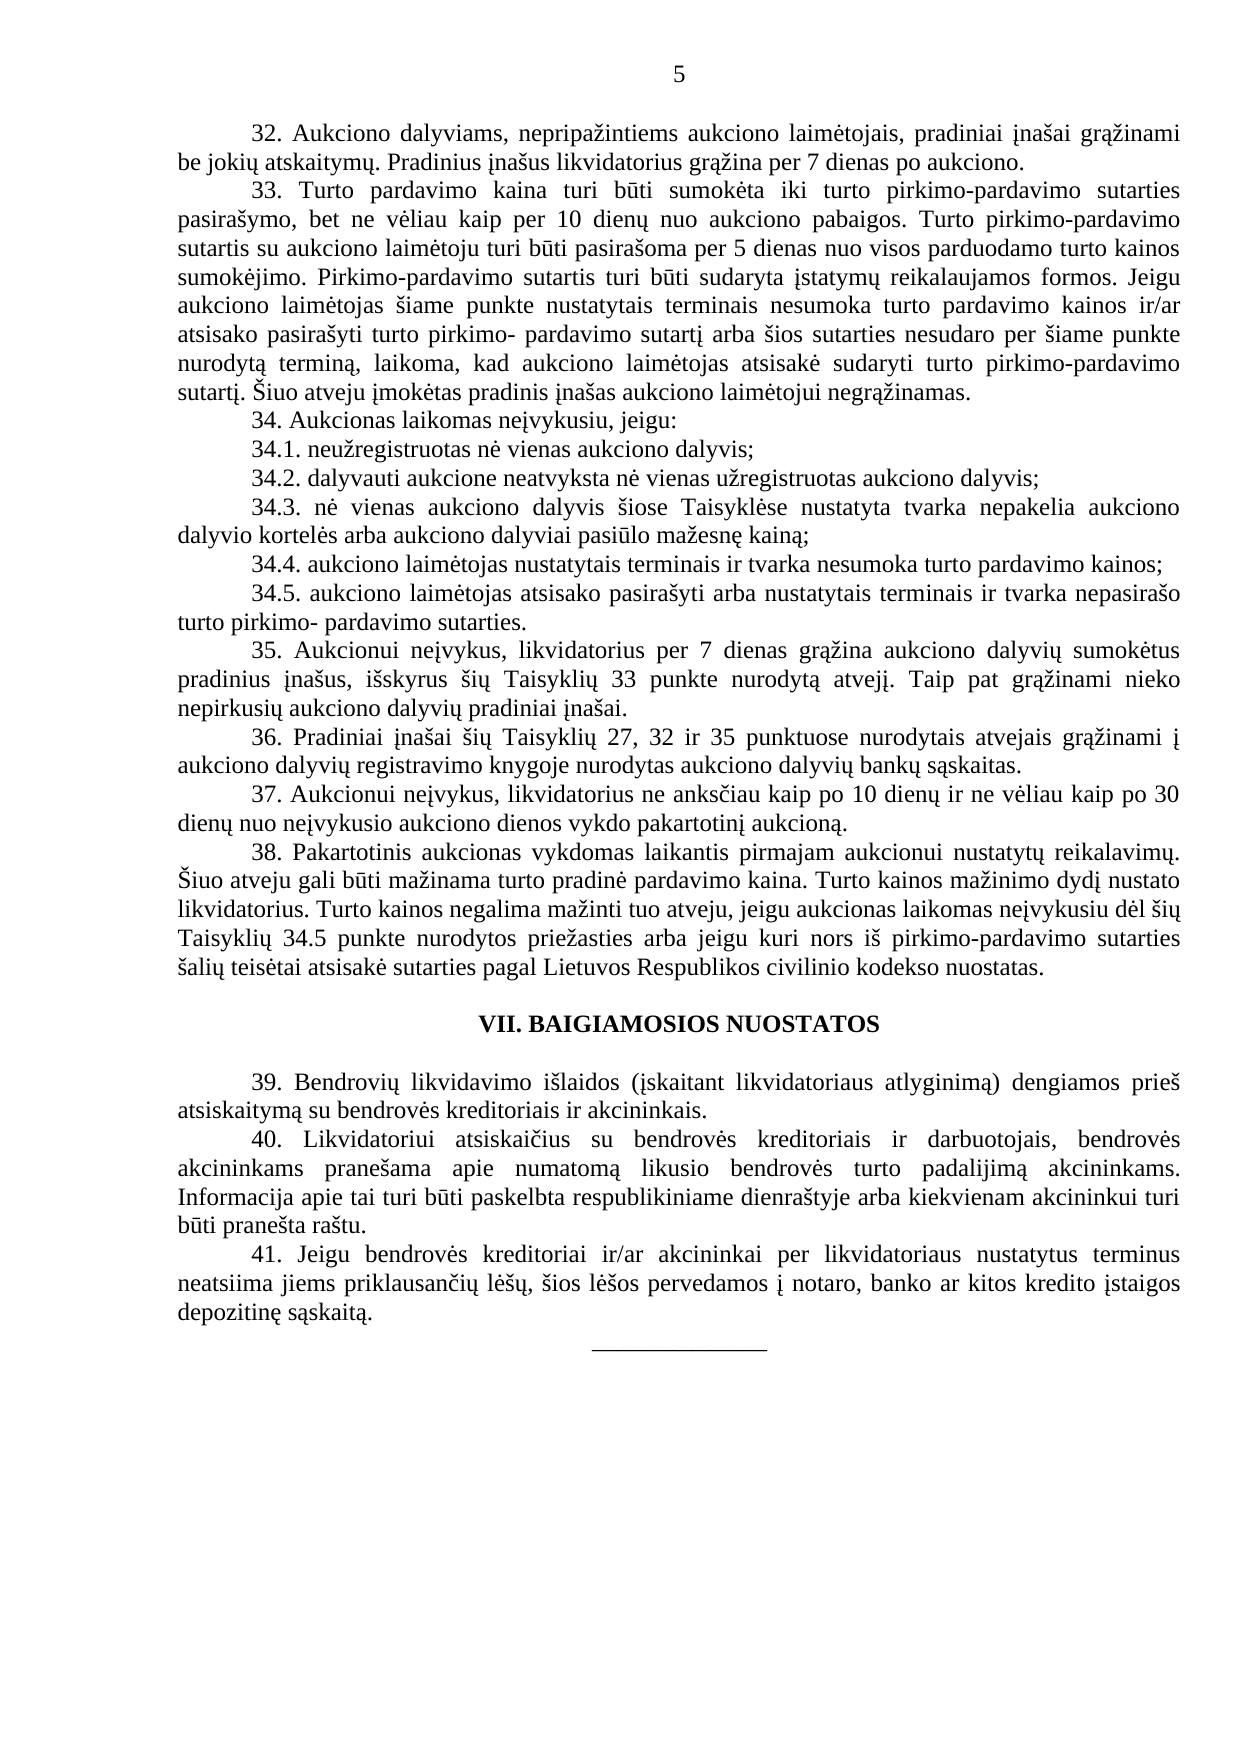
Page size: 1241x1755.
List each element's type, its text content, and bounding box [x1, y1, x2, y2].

text 34.1. neužregistruotas nė vienas aukciono dalyvis; [177, 434, 1181, 463]
text 40. Likvidatoriui atsiskaičius su bendrovės kreditoriais ir darbuotojais, bendrovės akcininkams pranešama apie numatomą likusio bendrovės turto padalijimą akcininkams. Informacija apie tai turi būti paskelbta respublikiniame dienraštyje arba kiekvienam akcininkui turi būti pranešta raštu. [177, 1124, 1181, 1239]
text 41. Jeigu bendrovės kreditoriai ir/ar akcininkai per likvidatoriaus nustatytus terminus neatsiima jiems priklausančių lėšų, šios lėšos pervedamos į notaro, banko ar kitos kredito įstaigos depozitinę sąskaitą. [177, 1239, 1181, 1326]
text 34.2. dalyvauti aukcione neatvyksta nė vienas užregistruotas aukciono dalyvis; [177, 463, 1181, 492]
text ______________ [177, 1326, 1181, 1354]
text 34.3. nė vienas aukciono dalyvis šiose Taisyklėse nustatyta tvarka nepakelia aukciono dalyvio kortelės arba aukciono dalyviai pasiūlo mažesnę kainą; [177, 492, 1181, 549]
text 32. Aukciono dalyviams, nepripažintiems aukciono laimėtojais, pradiniai įnašai grąžinami be jokių atskaitymų. Pradinius įnašus likvidatorius grąžina per 7 dienas po aukciono. [177, 118, 1181, 176]
text VII. BAIGIAMOSIOS NUOSTATOS [177, 1009, 1181, 1038]
text 33. Turto pardavimo kaina turi būti sumokėta iki turto pirkimo-pardavimo sutarties pasirašymo, bet ne vėliau kaip per 10 dienų nuo aukciono pabaigos. Turto pirkimo-pardavimo sutartis su aukciono laimėtoju turi būti pasirašoma per 5 dienas nuo visos parduodamo turto kainos sumokėjimo. Pirkimo-pardavimo sutartis turi būti sudaryta įstatymų reikalaujamos formos. Jeigu aukciono laimėtojas šiame punkte nustatytais terminais nesumoka turto pardavimo kainos ir/ar atsisako pasirašyti turto pirkimo- pardavimo sutartį arba šios sutarties nesudaro per šiame punkte nurodytą terminą, laikoma, kad aukciono laimėtojas atsisakė sudaryti turto pirkimo-pardavimo sutartį. Šiuo atveju įmokėtas pradinis įnašas aukciono laimėtojui negrąžinamas. [177, 176, 1181, 406]
text 39. Bendrovių likvidavimo išlaidos (įskaitant likvidatoriaus atlyginimą) dengiamos prieš atsiskaitymą su bendrovės kreditoriais ir akcininkais. [177, 1067, 1181, 1124]
text 37. Aukcionui neįvykus, likvidatorius ne anksčiau kaip po 10 dienų ir ne vėliau kaip po 30 dienų nuo neįvykusio aukciono dienos vykdo pakartotinį aukcioną. [177, 779, 1181, 837]
text 36. Pradiniai įnašai šių Taisyklių 27, 32 ir 35 punktuose nurodytais atvejais grąžinami į aukciono dalyvių registravimo knygoje nurodytas aukciono dalyvių bankų sąskaitas. [177, 722, 1181, 779]
text 34. Aukcionas laikomas neįvykusiu, jeigu: [177, 406, 1181, 434]
text 34.4. aukciono laimėtojas nustatytais terminais ir tvarka nesumoka turto pardavimo kainos; [177, 549, 1181, 578]
text 35. Aukcionui neįvykus, likvidatorius per 7 dienas grąžina aukciono dalyvių sumokėtus pradinius įnašus, išskyrus šių Taisyklių 33 punkte nurodytą atvejį. Taip pat grąžinami nieko nepirkusių aukciono dalyvių pradiniai įnašai. [177, 636, 1181, 722]
text 38. Pakartotinis aukcionas vykdomas laikantis pirmajam aukcionui nustatytų reikalavimų. Šiuo atveju gali būti mažinama turto pradinė pardavimo kaina. Turto kainos mažinimo dydį nustato likvidatorius. Turto kainos negalima mažinti tuo atveju, jeigu aukcionas laikomas neįvykusiu dėl šių Taisyklių 34.5 punkte nurodytos priežasties arba jeigu kuri nors iš pirkimo-pardavimo sutarties šalių teisėtai atsisakė sutarties pagal Lietuvos Respublikos civilinio kodekso nuostatas. [177, 837, 1181, 981]
text 34.5. aukciono laimėtojas atsisako pasirašyti arba nustatytais terminais ir tvarka nepasirašo turto pirkimo- pardavimo sutarties. [177, 578, 1181, 636]
